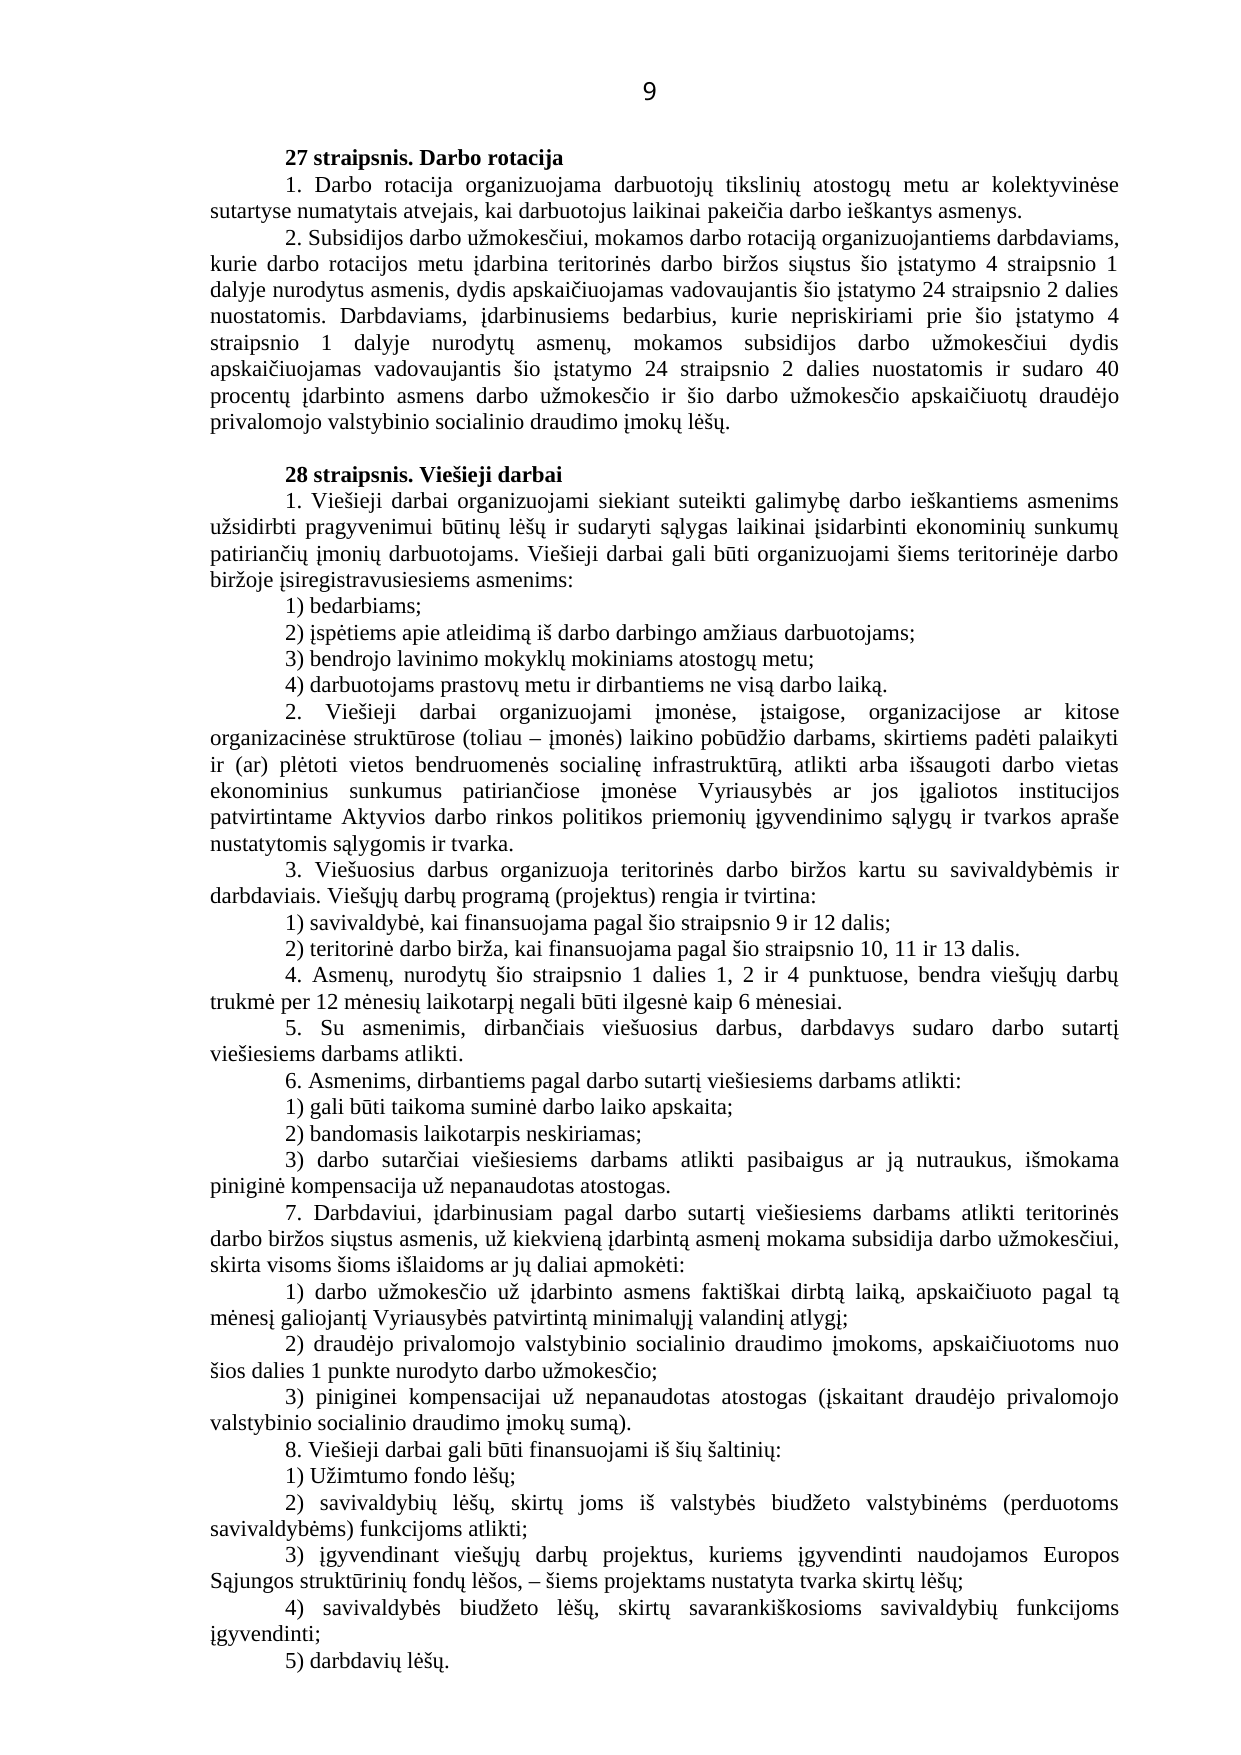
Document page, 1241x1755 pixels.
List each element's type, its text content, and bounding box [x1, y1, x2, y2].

text 1. Viešieji darbai organizuojami siekiant suteikti galimybę darbo ieškantiems asmenims užsidirbti pragyvenimui būtinų lėšų ir sudaryti sąlygas laikinai įsidarbinti ekonominių sunkumų patiriančių įmonių darbuotojams. Viešieji darbai gali būti organizuojami šiems teritorinėje darbo biržoje įsiregistravusiesiems asmenims: [210, 487, 1120, 592]
text 1. Darbo rotacija organizuojama darbuotojų tikslinių atostogų metu ar kolektyvinėse sutartyse numatytais atvejais, kai darbuotojus laikinai pakeičia darbo ieškantys asmenys. [210, 171, 1120, 223]
text 2) bandomasis laikotarpis neskiriamas; [210, 1119, 1120, 1146]
text 1) savivaldybė, kai finansuojama pagal šio straipsnio 9 ir 12 dalis; [210, 909, 1120, 935]
text 4) darbuotojams prastovų metu ir dirbantiems ne visą darbo laiką. [210, 672, 1120, 698]
text 2) teritorinė darbo birža, kai finansuojama pagal šio straipsnio 10, 11 ir 13 dalis. [210, 935, 1120, 961]
text 5) darbdavių lėšų. [210, 1647, 1120, 1673]
text 2) savivaldybių lėšų, skirtų joms iš valstybės biudžeto valstybinėms (perduotoms savivaldybėms) funkcijoms atlikti; [210, 1488, 1120, 1541]
text 3) bendrojo lavinimo mokyklų mokiniams atostogų metu; [210, 645, 1120, 672]
text 6. Asmenims, dirbantiems pagal darbo sutartį viešiesiems darbams atlikti: [210, 1067, 1120, 1093]
text 1) gali būti taikoma suminė darbo laiko apskaita; [210, 1093, 1120, 1119]
text 3. Viešuosius darbus organizuoja teritorinės darbo biržos kartu su savivaldybėmis ir darbdaviais. Viešųjų darbų programą (projektus) rengia ir tvirtina: [210, 856, 1120, 909]
text 1) darbo užmokesčio už įdarbinto asmens faktiškai dirbtą laiką, apskaičiuoto pagal tą mėnesį galiojantį Vyriausybės patvirtintą minimalųjį valandinį atlygį; [210, 1278, 1120, 1330]
text 3) darbo sutarčiai viešiesiems darbams atlikti pasibaigus ar ją nutraukus, išmokama piniginė kompensacija už nepanaudotas atostogas. [210, 1146, 1120, 1199]
text 8. Viešieji darbai gali būti finansuojami iš šių šaltinių: [210, 1436, 1120, 1462]
text 27 straipsnis. Darbo rotacija [210, 144, 1120, 171]
text 7. Darbdaviui, įdarbinusiam pagal darbo sutartį viešiesiems darbams atlikti teritorinės darbo biržos siųstus asmenis, už kiekvieną įdarbintą asmenį mokama subsidija darbo užmokesčiui, skirta visoms šioms išlaidoms ar jų daliai apmokėti: [210, 1199, 1120, 1278]
text 3) įgyvendinant viešųjų darbų projektus, kuriems įgyvendinti naudojamos Europos Sąjungos struktūrinių fondų lėšos, – šiems projektams nustatyta tvarka skirtų lėšų; [210, 1541, 1120, 1594]
text 2. Subsidijos darbo užmokesčiui, mokamos darbo rotaciją organizuojantiems darbdaviams, kurie darbo rotacijos metu įdarbina teritorinės darbo biržos siųstus šio įstatymo 4 straipsnio 1 dalyje nurodytus asmenis, dydis apskaičiuojamas vadovaujantis šio įstatymo 24 straipsnio 2 dalies nuostatomis. Darbdaviams, įdarbinusiems bedarbius, kurie nepriskiriami prie šio įstatymo 4 straipsnio 1 dalyje nurodytų asmenų, mokamos subsidijos darbo užmokesčiui dydis apskaičiuojamas vadovaujantis šio įstatymo 24 straipsnio 2 dalies nuostatomis ir sudaro 40 procentų įdarbinto asmens darbo užmokesčio ir šio darbo užmokesčio apskaičiuotų draudėjo privalomojo valstybinio socialinio draudimo įmokų lėšų. [210, 223, 1120, 434]
text 2) įspėtiems apie atleidimą iš darbo darbingo amžiaus darbuotojams; [210, 619, 1120, 645]
text 3) piniginei kompensacijai už nepanaudotas atostogas (įskaitant draudėjo privalomojo valstybinio socialinio draudimo įmokų sumą). [210, 1383, 1120, 1436]
text 1) bedarbiams; [210, 592, 1120, 619]
text 5. Su asmenimis, dirbančiais viešuosius darbus, darbdavys sudaro darbo sutartį viešiesiems darbams atlikti. [210, 1014, 1120, 1067]
text 4. Asmenų, nurodytų šio straipsnio 1 dalies 1, 2 ir 4 punktuose, bendra viešųjų darbų trukmė per 12 mėnesių laikotarpį negali būti ilgesnė kaip 6 mėnesiai. [210, 961, 1120, 1014]
text 1) Užimtumo fondo lėšų; [210, 1462, 1120, 1488]
text 4) savivaldybės biudžeto lėšų, skirtų savarankiškosioms savivaldybių funkcijoms įgyvendinti; [210, 1594, 1120, 1647]
text 28 straipsnis. Viešieji darbai [210, 461, 1120, 487]
text 2. Viešieji darbai organizuojami įmonėse, įstaigose, organizacijose ar kitose organizacinėse struktūrose (toliau – įmonės) laikino pobūdžio darbams, skirtiems padėti palaikyti ir (ar) plėtoti vietos bendruomenės socialinę infrastruktūrą, atlikti arba išsaugoti darbo vietas ekonominius sunkumus patiriančiose įmonėse Vyriausybės ar jos įgaliotos institucijos patvirtintame Aktyvios darbo rinkos politikos priemonių įgyvendinimo sąlygų ir tvarkos apraše nustatytomis sąlygomis ir tvarka. [210, 698, 1120, 856]
text 2) draudėjo privalomojo valstybinio socialinio draudimo įmokoms, apskaičiuotoms nuo šios dalies 1 punkte nurodyto darbo užmokesčio; [210, 1330, 1120, 1383]
